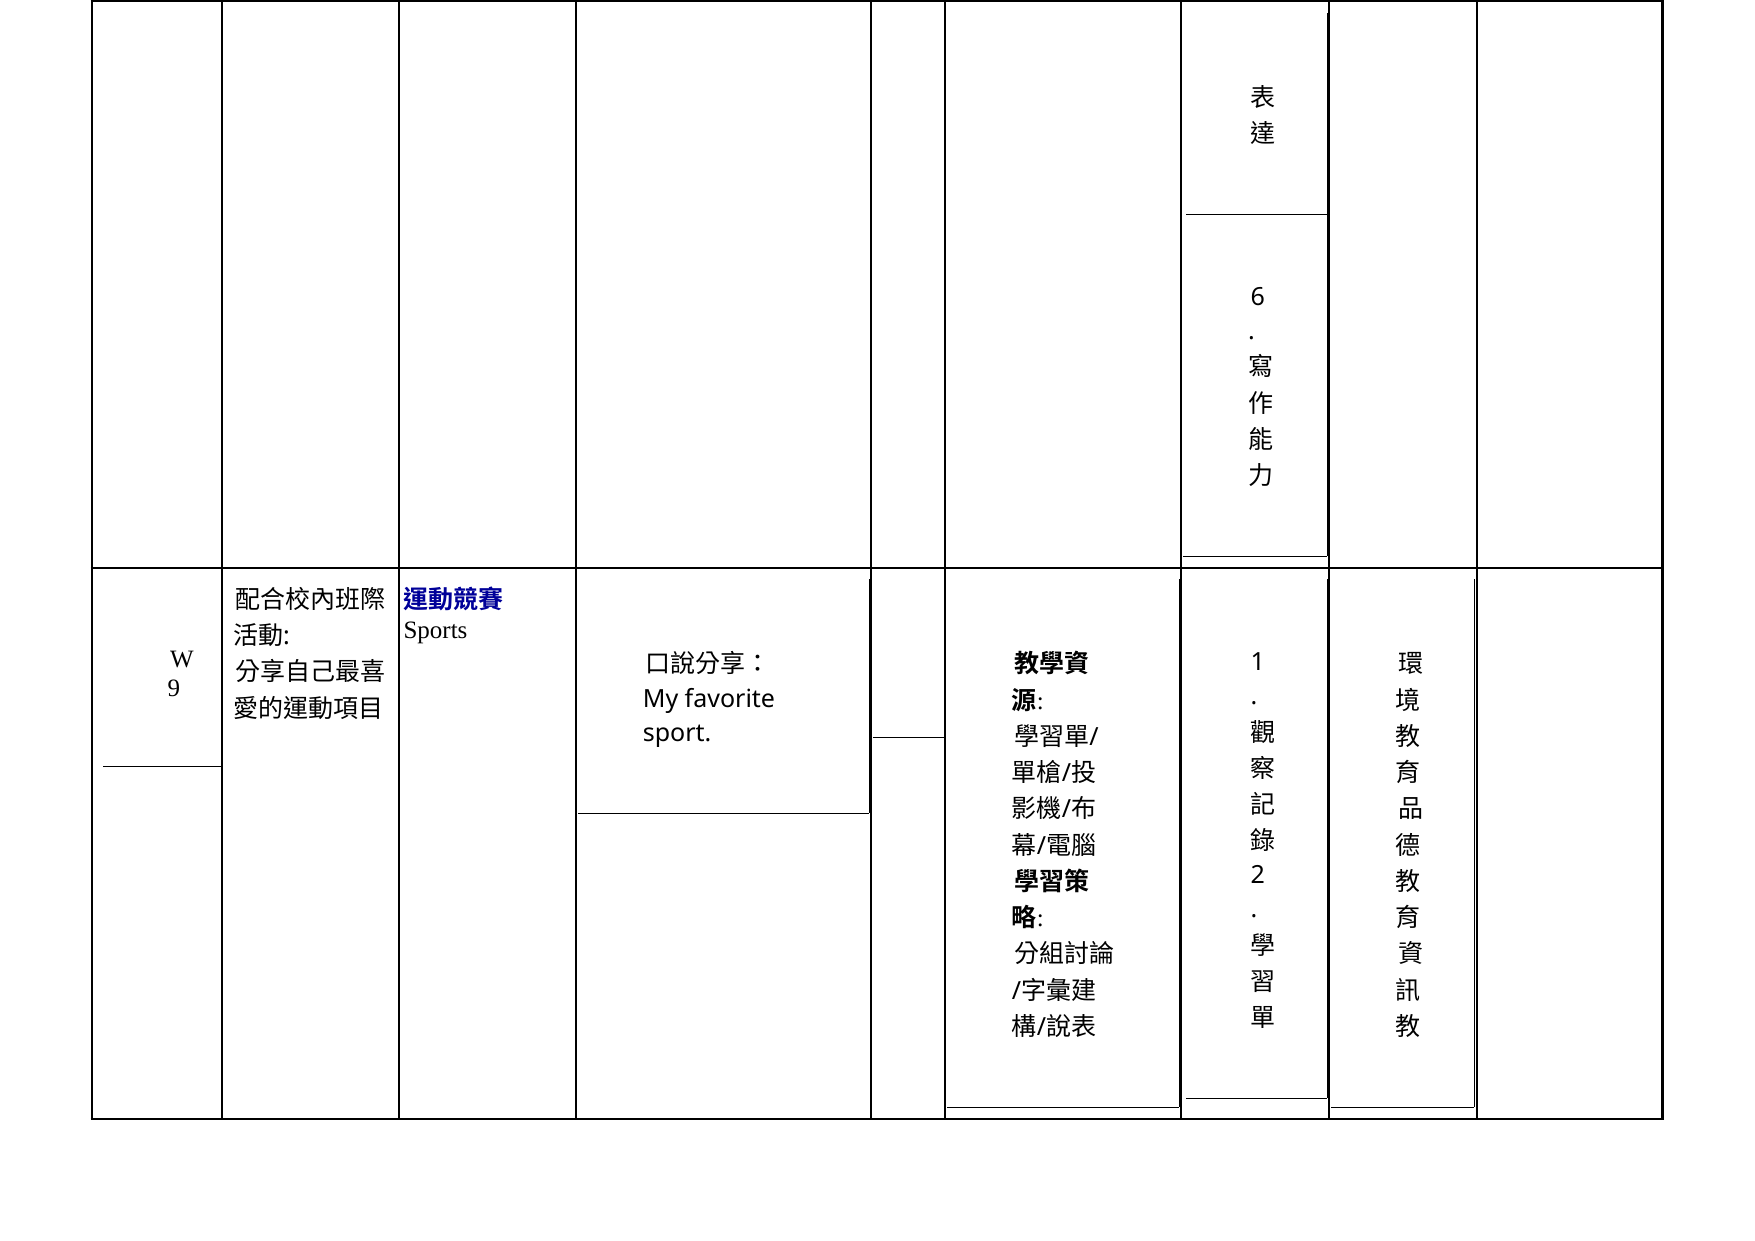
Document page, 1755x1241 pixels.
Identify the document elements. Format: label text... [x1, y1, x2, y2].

table_cell 配合校內班際活動: 分享自己最喜愛的運動項目 [223, 569, 398, 1118]
table_cell 口說分享：My favorite sport. [577, 569, 870, 1118]
table_cell [400, 2, 575, 567]
table_cell 教學資源: 學習單/單槍/投影機/布幕/電腦 學習策略: 分組討論/字彙建構/說表 [946, 569, 1180, 1118]
table_cell W9 [93, 569, 221, 1118]
table_cell [1478, 569, 1661, 1118]
table_cell [223, 2, 398, 567]
table_cell 教學資源: 學習單/單槍/投影機/布幕/電腦 學習策略: 字彙建構/愈毒理解/分組討論 [946, 2, 1180, 567]
table_cell [1330, 2, 1476, 567]
table_cell 運動競賽 Sports [400, 569, 575, 1118]
table_cell 1 [872, 2, 944, 567]
table_cell [1478, 2, 1661, 567]
table_cell 環境教育 品德教育 資訊教 [1330, 569, 1476, 1118]
table_cell [577, 2, 870, 567]
table_cell 1.觀察記錄 2.學習單 [1182, 569, 1328, 1118]
table_cell [93, 2, 221, 567]
table_cell 表達 6.寫作能力 [1182, 2, 1328, 567]
table_cell [872, 569, 944, 1118]
